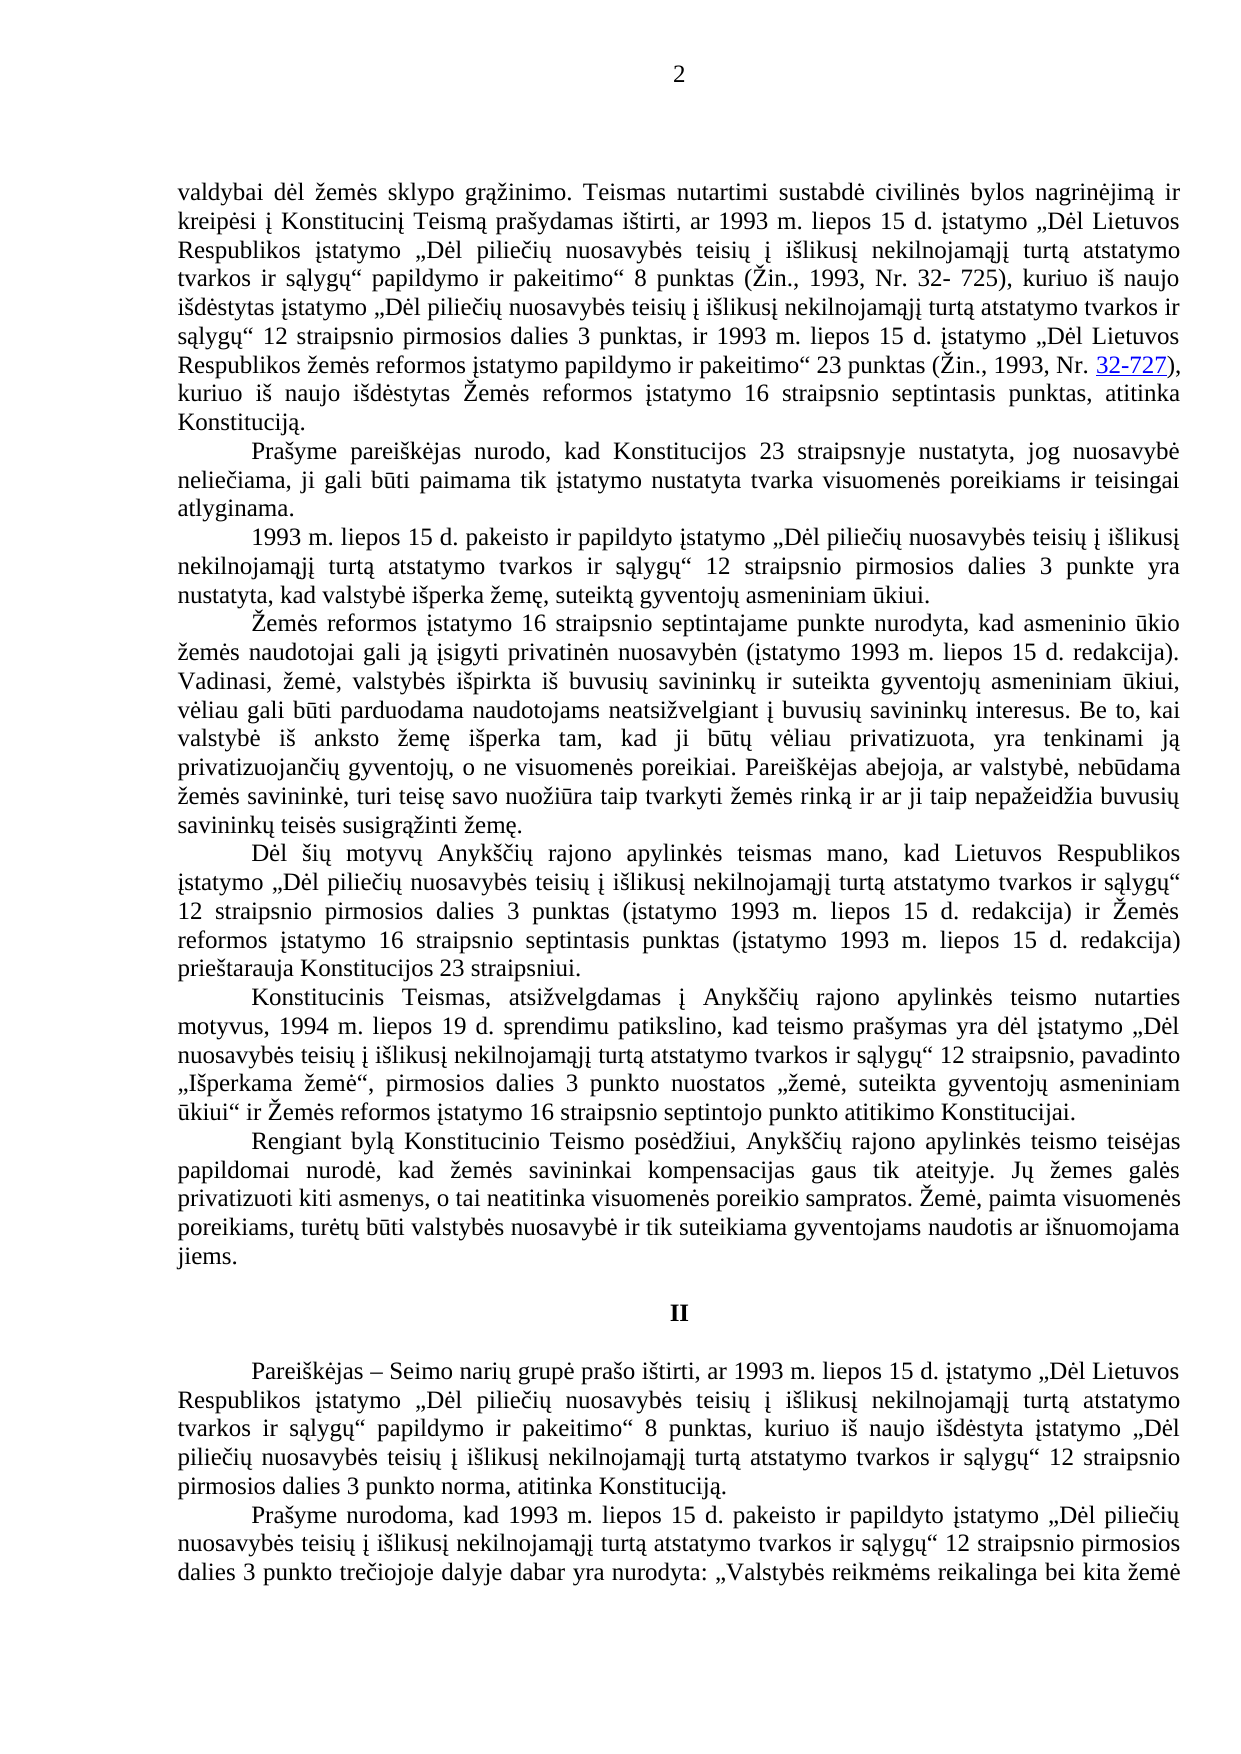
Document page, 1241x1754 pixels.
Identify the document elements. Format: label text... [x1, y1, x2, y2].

text 1993 m. liepos 15 d. pakeisto ir papildyto įstatymo „Dėl piliečių nuosavybės teisių į išlikusį nekilnojamąjį turtą atstatymo tvarkos ir sąlygų“ 12 straipsnio pirmosios dalies 3 punkte yra nustatyta, kad valstybė išperka žemę, suteiktą gyventojų asmeniniam ūkiui. [177, 522, 1181, 608]
text Prašyme nurodoma, kad 1993 m. liepos 15 d. pakeisto ir papildyto įstatymo „Dėl piliečių nuosavybės teisių į išlikusį nekilnojamąjį turtą atstatymo tvarkos ir sąlygų“ 12 straipsnio pirmosios dalies 3 punkto trečiojoje dalyje dabar yra nurodyta: „Valstybės reikmėms reikalinga bei kita žemė [177, 1500, 1181, 1586]
text Prašyme pareiškėjas nurodo, kad Konstitucijos 23 straipsnyje nustatyta, jog nuosavybė neliečiama, ji gali būti paimama tik įstatymo nustatyta tvarka visuomenės poreikiams ir teisingai atlyginama. [177, 436, 1181, 522]
text Dėl šių motyvų Anykščių rajono apylinkės teismas mano, kad Lietuvos Respublikos įstatymo „Dėl piliečių nuosavybės teisių į išlikusį nekilnojamąjį turtą atstatymo tvarkos ir sąlygų“ 12 straipsnio pirmosios dalies 3 punktas (įstatymo 1993 m. liepos 15 d. redakcija) ir Žemės reformos įstatymo 16 straipsnio septintasis punktas (įstatymo 1993 m. liepos 15 d. redakcija) prieštarauja Konstitucijos 23 straipsniui. [177, 838, 1181, 982]
text valdybai dėl žemės sklypo grąžinimo. Teismas nutartimi sustabdė civilinės bylos nagrinėjimą ir kreipėsi į Konstitucinį Teismą prašydamas ištirti, ar 1993 m. liepos 15 d. įstatymo „Dėl Lietuvos Respublikos įstatymo „Dėl piliečių nuosavybės teisių į išlikusį nekilnojamąjį turtą atstatymo tvarkos ir sąlygų“ papildymo ir pakeitimo“ 8 punktas (Žin., 1993, Nr. 32- 725), kuriuo iš naujo išdėstytas įstatymo „Dėl piliečių nuosavybės teisių į išlikusį nekilnojamąjį turtą atstatymo tvarkos ir sąlygų“ 12 straipsnio pirmosios dalies 3 punktas, ir 1993 m. liepos 15 d. įstatymo „Dėl Lietuvos Respublikos žemės reformos įstatymo papildymo ir pakeitimo“ 23 punktas (Žin., 1993, Nr. 32-727), kuriuo iš naujo išdėstytas Žemės reformos įstatymo 16 straipsnio septintasis punktas, atitinka Konstituciją. [177, 177, 1181, 436]
text Žemės reformos įstatymo 16 straipsnio septintajame punkte nurodyta, kad asmeninio ūkio žemės naudotojai gali ją įsigyti privatinėn nuosavybėn (įstatymo 1993 m. liepos 15 d. redakcija). Vadinasi, žemė, valstybės išpirkta iš buvusių savininkų ir suteikta gyventojų asmeniniam ūkiui, vėliau gali būti parduodama naudotojams neatsižvelgiant į buvusių savininkų interesus. Be to, kai valstybė iš anksto žemę išperka tam, kad ji būtų vėliau privatizuota, yra tenkinami ją privatizuojančių gyventojų, o ne visuomenės poreikiai. Pareiškėjas abejoja, ar valstybė, nebūdama žemės savininkė, turi teisę savo nuožiūra taip tvarkyti žemės rinką ir ar ji taip nepažeidžia buvusių savininkų teisės susigrąžinti žemę. [177, 608, 1181, 838]
text Konstitucinis Teismas, atsižvelgdamas į Anykščių rajono apylinkės teismo nutarties motyvus, 1994 m. liepos 19 d. sprendimu patikslino, kad teismo prašymas yra dėl įstatymo „Dėl nuosavybės teisių į išlikusį nekilnojamąjį turtą atstatymo tvarkos ir sąlygų“ 12 straipsnio, pavadinto „Išperkama žemė“, pirmosios dalies 3 punkto nuostatos „žemė, suteikta gyventojų asmeniniam ūkiui“ ir Žemės reformos įstatymo 16 straipsnio septintojo punkto atitikimo Konstitucijai. [177, 982, 1181, 1126]
text II [177, 1298, 1181, 1327]
text Rengiant bylą Konstitucinio Teismo posėdžiui, Anykščių rajono apylinkės teismo teisėjas papildomai nurodė, kad žemės savininkai kompensacijas gaus tik ateityje. Jų žemes galės privatizuoti kiti asmenys, o tai neatitinka visuomenės poreikio sampratos. Žemė, paimta visuomenės poreikiams, turėtų būti valstybės nuosavybė ir tik suteikiama gyventojams naudotis ar išnuomojama jiems. [177, 1126, 1181, 1270]
text Pareiškėjas – Seimo narių grupė prašo ištirti, ar 1993 m. liepos 15 d. įstatymo „Dėl Lietuvos Respublikos įstatymo „Dėl piliečių nuosavybės teisių į išlikusį nekilnojamąjį turtą atstatymo tvarkos ir sąlygų“ papildymo ir pakeitimo“ 8 punktas, kuriuo iš naujo išdėstyta įstatymo „Dėl piliečių nuosavybės teisių į išlikusį nekilnojamąjį turtą atstatymo tvarkos ir sąlygų“ 12 straipsnio pirmosios dalies 3 punkto norma, atitinka Konstituciją. [177, 1356, 1181, 1500]
